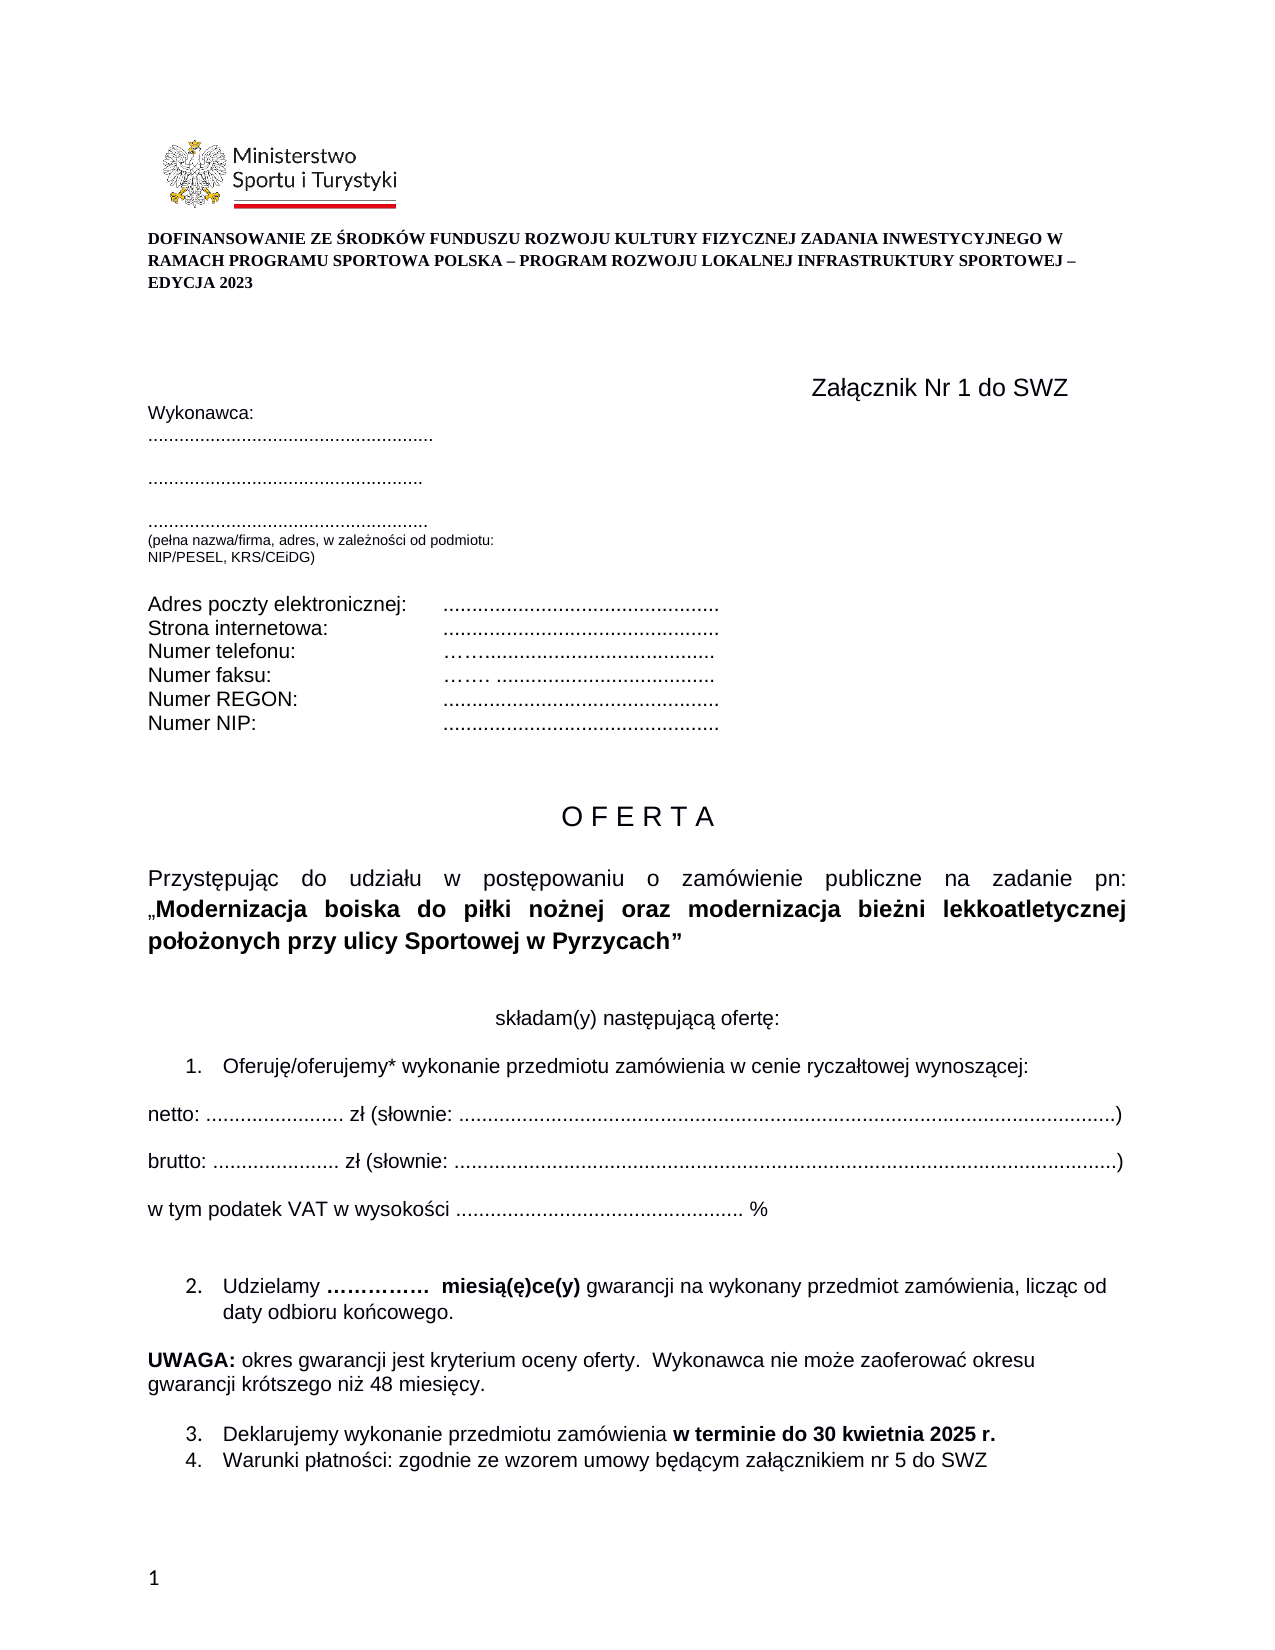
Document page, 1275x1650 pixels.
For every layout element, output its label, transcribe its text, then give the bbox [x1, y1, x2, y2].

text netto: ........................ zł (słownie: ..................................................................................................................) [148, 1101, 1127, 1125]
text ....................................................... [148, 424, 1127, 445]
text Załącznik Nr 1 do SWZ [738, 373, 1127, 402]
text ..................................................... [148, 467, 1127, 488]
text Przystępując do udziału w postępowaniu o zamówienie publiczne na zadanie pn: „Modernizacja boiska do piłki nożnej oraz modernizacja bieżni lekkoatletycznej położonych przy ulicy Sportowej w Pyrzycach” [148, 865, 1127, 954]
text brutto: ...................... zł (słownie: ...................................................................................................................) [148, 1149, 1127, 1173]
text Numer telefonu: ……........................................ [148, 639, 1127, 663]
list Udzielamy …………… miesią(ę)ce(y) gwarancji na wykonany przedmiot zamówienia, licząc od daty odbioru końcowego. [185, 1272, 1127, 1323]
text Strona internetowa: ................................................ [148, 615, 1127, 639]
text w tym podatek VAT w wysokości .................................................. % [148, 1197, 1127, 1221]
text Numer REGON: ................................................ [148, 687, 1127, 711]
text Numer NIP: ................................................ [148, 711, 1127, 735]
text NIP/PESEL, KRS/CEiDG) [148, 548, 1127, 565]
text ...................................................... [148, 510, 1127, 531]
text O F E R T A [148, 800, 1127, 832]
text Adres poczty elektronicznej: ................................................ [148, 591, 1127, 615]
list Warunki płatności: zgodnie ze wzorem umowy będącym załącznikiem nr 5 do SWZ [185, 1447, 1127, 1471]
text UWAGA: okres gwarancji jest kryterium oceny oferty. Wykonawca nie może zaoferować okresu gwarancji krótszego niż 48 miesięcy. [148, 1347, 1127, 1395]
list Oferuję/oferujemy* wykonanie przedmiotu zamówienia w cenie ryczałtowej wynoszącej: [185, 1053, 1127, 1077]
text Wykonawca: [148, 402, 1127, 424]
text Numer faksu: ……. ...................................... [148, 663, 1127, 687]
text (pełna nazwa/firma, adres, w zależności od podmiotu: [148, 531, 1127, 548]
text składam(y) następującą ofertę: [148, 1006, 1127, 1029]
list Deklarujemy wykonanie przedmiotu zamówienia w terminie do 30 kwietnia 2025 r. [185, 1419, 1127, 1447]
text DOFINANSOWANIE ZE ŚRODKÓW FUNDUSZU ROZWOJU KULTURY FIZYCZNEJ ZADANIA INWESTYCYJNEGO W RAMACH PROGRAMU SPORTOWA POLSKA – PROGRAM ROZWOJU LOKALNEJ INFRASTRUKTURY SPORTOWEJ – EDYCJA 2023 [148, 229, 1127, 292]
